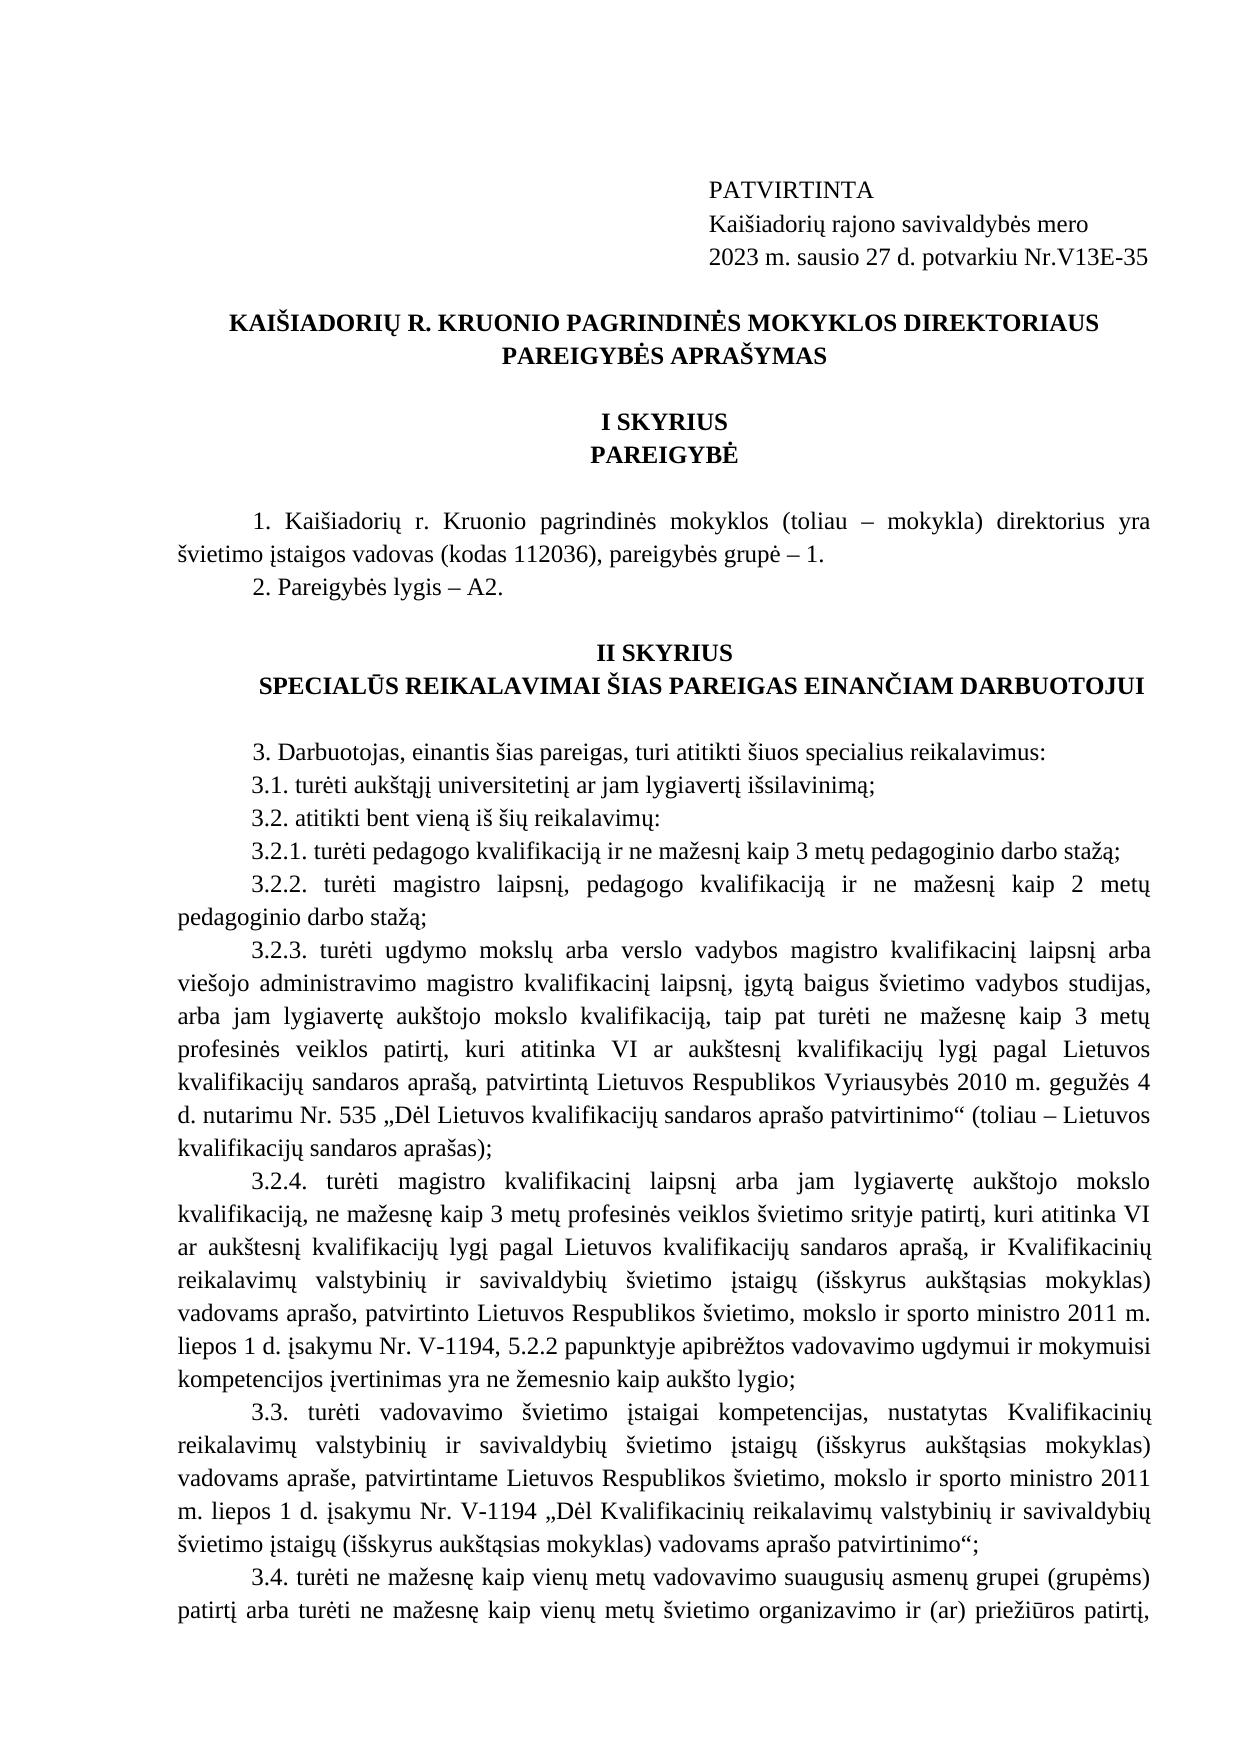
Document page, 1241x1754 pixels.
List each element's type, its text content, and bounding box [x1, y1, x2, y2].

text II SKYRIUS [177, 638, 1152, 667]
text I SKYRIUS [177, 407, 1152, 436]
text 2. Pareigybės lygis – A2. [177, 572, 1152, 601]
text 3.3. turėti vadovavimo švietimo įstaigai kompetencijas, nustatytas Kvalifikacinių reikalavimų valstybinių ir savivaldybių švietimo įstaigų (išskyrus aukštąsias mokyklas) vadovams apraše, patvirtintame Lietuvos Respublikos švietimo, mokslo ir sporto ministro 2011 m. liepos 1 d. įsakymu Nr. V-1194 „Dėl Kvalifikacinių reikalavimų valstybinių ir savivaldybių švietimo įstaigų (išskyrus aukštąsias mokyklas) vadovams aprašo patvirtinimo“; [177, 1397, 1152, 1558]
text 3. Darbuotojas, einantis šias pareigas, turi atitikti šiuos specialius reikalavimus: [177, 737, 1152, 766]
text 3.2.2. turėti magistro laipsnį, pedagogo kvalifikaciją ir ne mažesnį kaip 2 metų pedagoginio darbo stažą; [177, 869, 1152, 931]
text 3.2.3. turėti ugdymo mokslų arba verslo vadybos magistro kvalifikacinį laipsnį arba viešojo administravimo magistro kvalifikacinį laipsnį, įgytą baigus švietimo vadybos studijas, arba jam lygiavertę aukštojo mokslo kvalifikaciją, taip pat turėti ne mažesnę kaip 3 metų profesinės veiklos patirtį, kuri atitinka VI ar aukštesnį kvalifikacijų lygį pagal Lietuvos kvalifikacijų sandaros aprašą, patvirtintą Lietuvos Respublikos Vyriausybės 2010 m. gegužės 4 d. nutarimu Nr. 535 „Dėl Lietuvos kvalifikacijų sandaros aprašo patvirtinimo“ (toliau – Lietuvos kvalifikacijų sandaros aprašas); [177, 935, 1152, 1162]
subtitle SPECIALŪS REIKALAVIMAI ŠIAS PAREIGAS EINANČIAM DARBUOTOJUI [252, 671, 1152, 700]
text PAREIGYBĖ [177, 440, 1152, 468]
text Kaišiadorių rajono savivaldybės mero [177, 209, 1152, 237]
text 3.2. atitikti bent vieną iš šių reikalavimų: [177, 803, 1152, 832]
text PATVIRTINTA [162, 176, 1152, 204]
text 1. Kaišiadorių r. Kruonio pagrindinės mokyklos (toliau – mokykla) direktorius yra švietimo įstaigos vadovas (kodas 112036), pareigybės grupė – 1. [177, 506, 1152, 568]
text 3.1. turėti aukštąjį universitetinį ar jam lygiavertį išsilavinimą; [177, 770, 1152, 799]
text 3.4. turėti ne mažesnę kaip vienų metų vadovavimo suaugusių asmenų grupei (grupėms) patirtį arba turėti ne mažesnę kaip vienų metų švietimo organizavimo ir (ar) priežiūros patirtį, [177, 1562, 1152, 1624]
text 3.2.4. turėti magistro kvalifikacinį laipsnį arba jam lygiavertę aukštojo mokslo kvalifikaciją, ne mažesnę kaip 3 metų profesinės veiklos švietimo srityje patirtį, kuri atitinka VI ar aukštesnį kvalifikacijų lygį pagal Lietuvos kvalifikacijų sandaros aprašą, ir Kvalifikacinių reikalavimų valstybinių ir savivaldybių švietimo įstaigų (išskyrus aukštąsias mokyklas) vadovams aprašo, patvirtinto Lietuvos Respublikos švietimo, mokslo ir sporto ministro 2011 m. liepos 1 d. įsakymu Nr. V-1194, 5.2.2 papunktyje apibrėžtos vadovavimo ugdymui ir mokymuisi kompetencijos įvertinimas yra ne žemesnio kaip aukšto lygio; [177, 1166, 1152, 1393]
text 3.2.1. turėti pedagogo kvalifikaciją ir ne mažesnį kaip 3 metų pedagoginio darbo stažą; [177, 836, 1152, 865]
text 2023 m. sausio 27 d. potvarkiu Nr.V13E-35 [177, 242, 1152, 270]
text PAREIGYBĖS APRAŠYMAS [177, 341, 1152, 369]
text KAIŠIADORIŲ R. KRUONIO PAGRINDINĖS MOKYKLOS DIREKTORIAUS [177, 308, 1152, 336]
